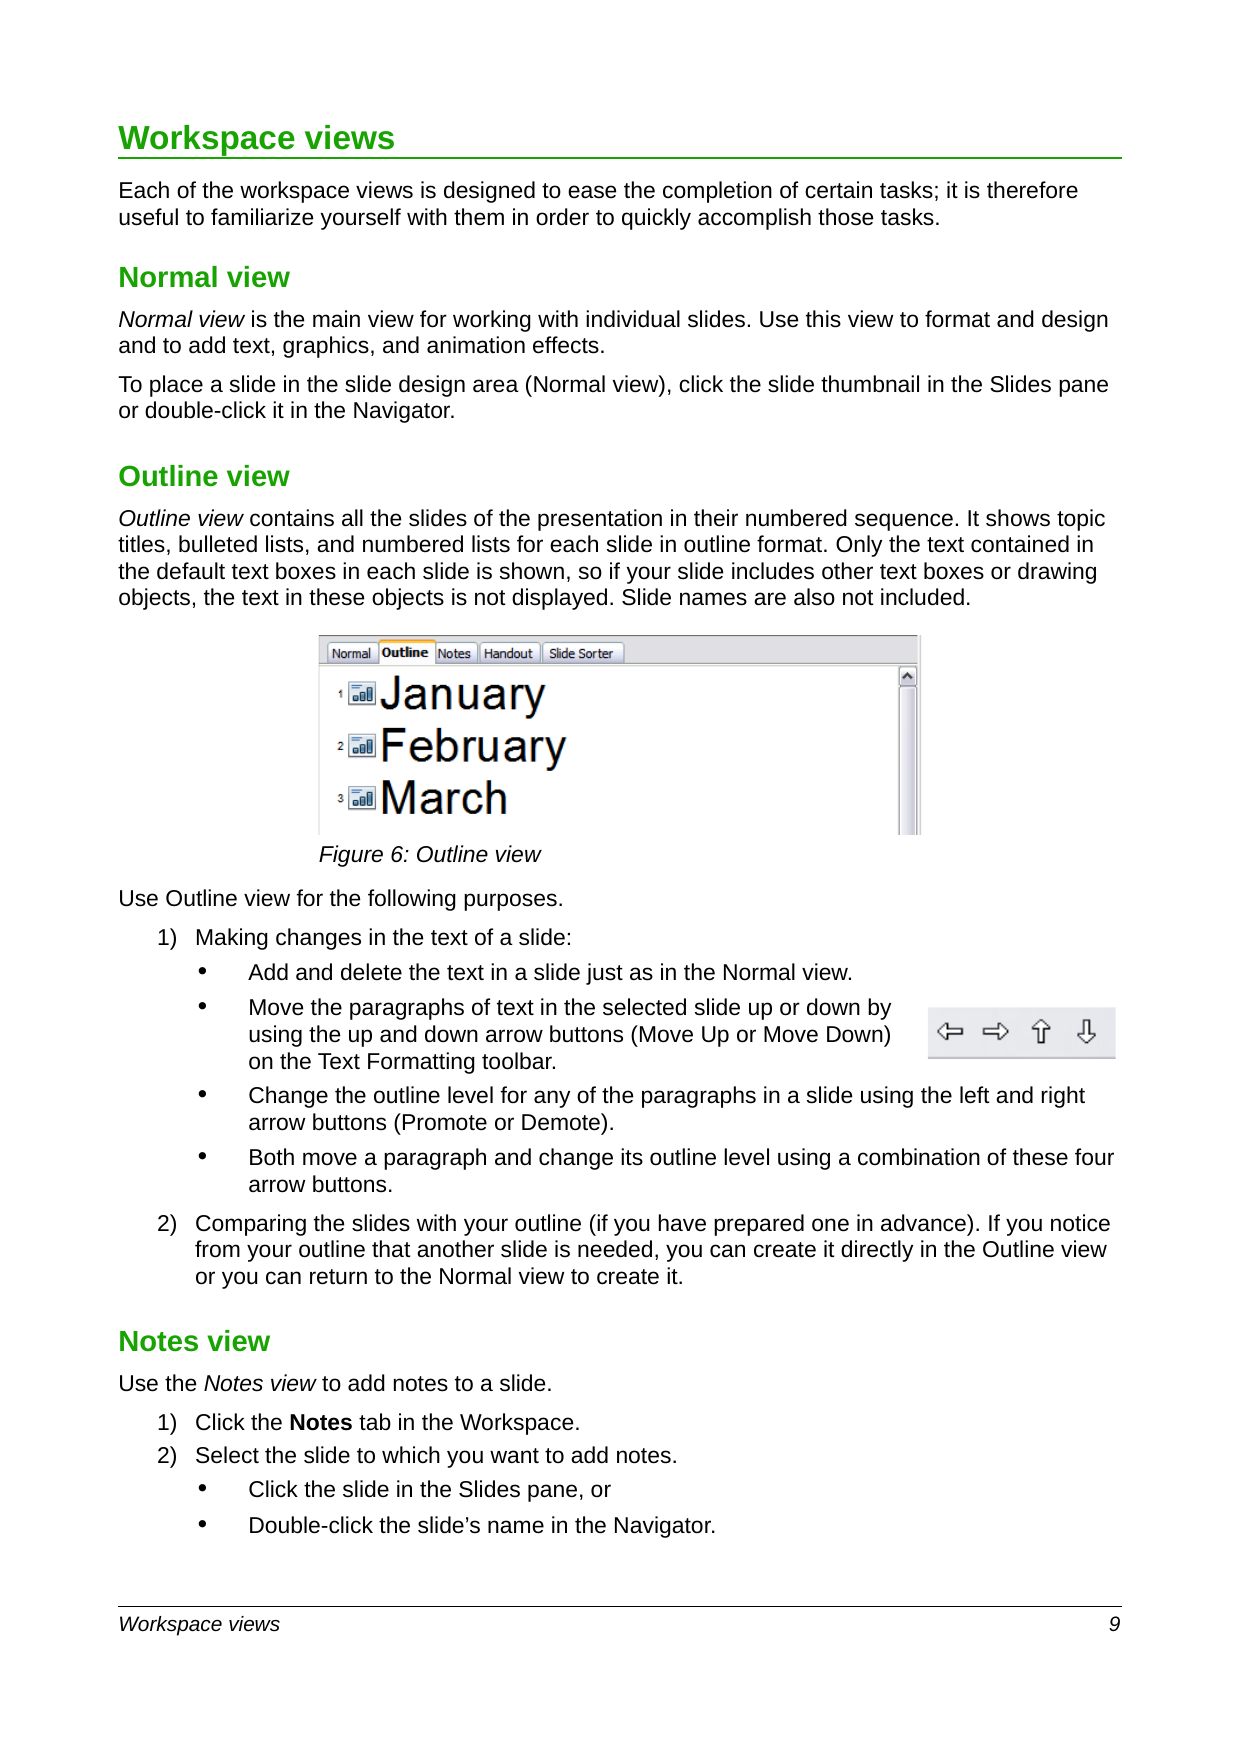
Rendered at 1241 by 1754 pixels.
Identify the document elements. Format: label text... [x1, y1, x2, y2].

subtitle Normal view [118, 260, 1122, 293]
subtitle Workspace views [118, 118, 1122, 157]
list Comparing the slides with your outline (if you have prepared one in advance). If you notice from your outline that another slide is needed, you can create it directly in the Outline view or you can return to the Normal view to create it. [177, 1210, 1122, 1289]
list Change the outline level for any of the paragraphs in a slide using the left and right arrow buttons (Promote or Demote). [195, 1080, 1122, 1136]
list Each of the workspace views is designed to ease the completion of certain tasks; it is therefore useful to familiarize yourself with them in order to quickly accomplish those tasks. [118, 177, 1122, 230]
list Click the Notes tab in the Workspace. [177, 1409, 1122, 1436]
text Figure 6: Outline view [319, 841, 921, 868]
picture [927, 1007, 1116, 1059]
subtitle Notes view [118, 1324, 1122, 1358]
list Making changes in the text of a slide: [177, 924, 1122, 950]
text Outline view contains all the slides of the presentation in their numbered sequence. It shows topic titles, bulleted lists, and numbered lists for each slide in outline format. Only the text contained in the default text boxes in each slide is shown, so if your slide includes other text boxes or drawing objects, the text in these objects is not displayed. Slide names are also not included. [118, 505, 1122, 610]
text Normal view is the main view for working with individual slides. Use this view to format and design and to add text, graphics, and animation effects. [118, 306, 1122, 358]
list Add and delete the text in a slide just as in the Normal view. [195, 957, 1122, 986]
list Select the slide to which you want to add notes. [177, 1442, 1122, 1468]
list Both move a paragraph and change its outline level using a combination of these four arrow buttons. [195, 1142, 1122, 1197]
list Move the paragraphs of text in the selected slide up or down by using the up and down arrow buttons (Move Up or Move Down) on the Text Formatting toolbar. [195, 992, 1122, 1074]
subtitle Outline view [118, 459, 1122, 493]
text Use Outline view for the following purposes. [118, 885, 1122, 912]
text To place a slide in the slide design area (Normal view), click the slide thumbnail in the Slides pane or double-click it in the Navigator. [118, 371, 1122, 423]
list Click the slide in the Slides pane, or [195, 1474, 1122, 1504]
picture [318, 635, 922, 835]
text Use the Notes view to add notes to a slide. [118, 1370, 1122, 1397]
list Double-click the slide’s name in the Navigator. [195, 1510, 1122, 1539]
